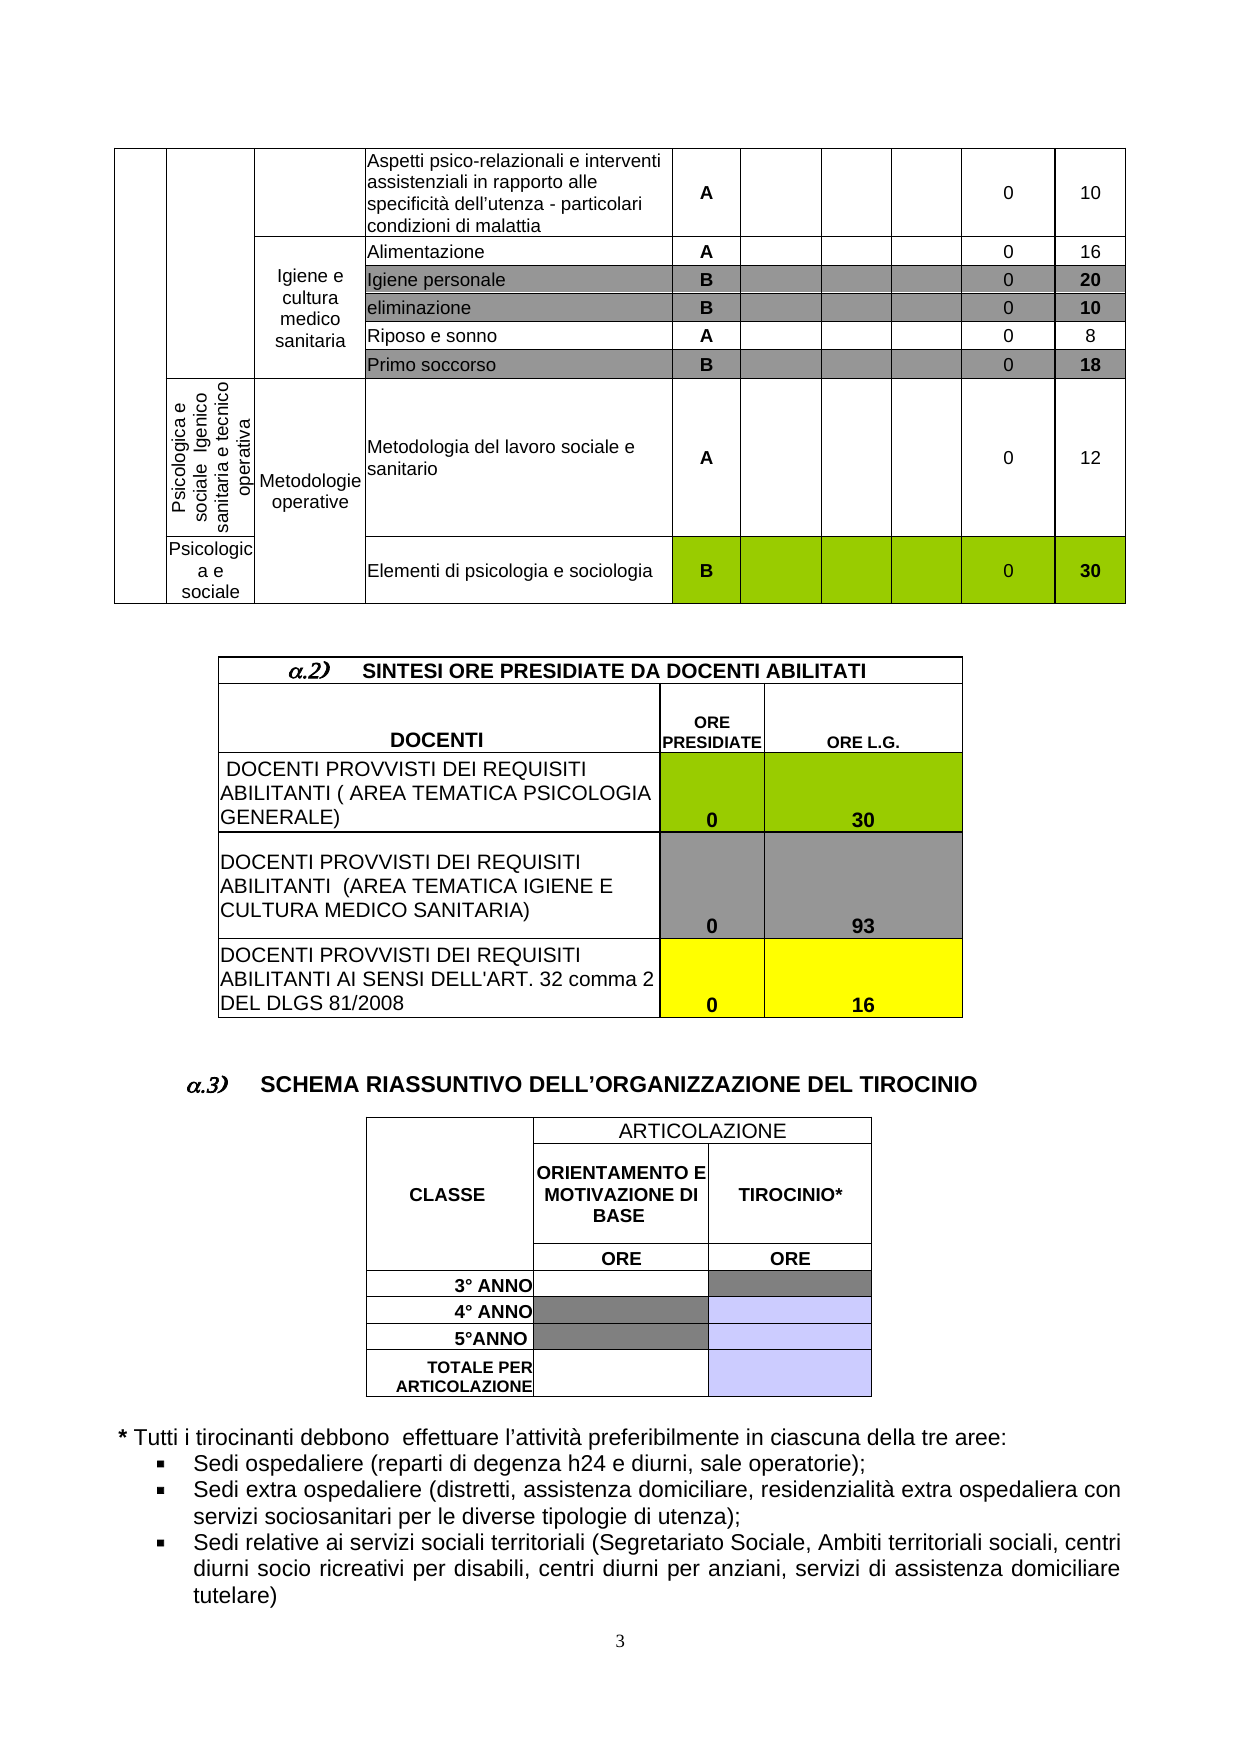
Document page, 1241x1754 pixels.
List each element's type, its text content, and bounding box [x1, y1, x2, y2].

table_cell 0 [962, 537, 1054, 603]
table_cell [892, 294, 961, 321]
table_cell 0 [661, 753, 764, 831]
table_header CLASSE [367, 1118, 533, 1270]
table_cell 0 [962, 149, 1054, 236]
table_header ARTICOLAZIONE [534, 1118, 871, 1143]
table_cell 12 [1056, 379, 1125, 536]
table_cell Igiene e cultura medico sanitaria [255, 237, 365, 378]
table_cell Igiene personale [366, 266, 672, 292]
table_cell 0 [962, 379, 1054, 536]
table_cell 20 [1056, 266, 1125, 292]
table_cell Metodologie operative [255, 379, 365, 603]
table_cell Riposo e sonno [366, 322, 672, 349]
table_cell [534, 1297, 708, 1323]
table_cell DOCENTI PROVVISTI DEI REQUISITI ABILITANTI AI SENSI DELL'ART. 32 comma 2 DEL DLGS 81/2008 [219, 939, 659, 1017]
table_cell 16 [765, 939, 962, 1017]
table_cell 30 [1056, 537, 1125, 603]
table_cell Alimentazione [366, 237, 672, 265]
table_cell [822, 537, 891, 603]
table_cell DOCENTI [219, 684, 659, 752]
table_cell B [673, 350, 740, 378]
table_cell 0 [962, 350, 1054, 378]
table_cell ORE [534, 1244, 708, 1270]
table_cell [892, 322, 961, 349]
table_cell [115, 149, 166, 603]
table_cell 10 [1056, 294, 1125, 321]
table_header SINTESI ORE PRESIDIATE DA DOCENTI ABILITATI [219, 658, 962, 683]
table_cell [892, 537, 961, 603]
table_cell [709, 1297, 871, 1323]
table_cell A [673, 322, 740, 349]
table_cell A [673, 237, 740, 265]
table_cell DOCENTI PROVVISTI DEI REQUISITI ABILITANTI ( AREA TEMATICA PSICOLOGIA GENERALE) [219, 753, 659, 831]
table_cell [741, 266, 821, 292]
table_cell Psicologica e sociale Igenico sanitaria e tecnico operativa [167, 379, 254, 536]
table_cell [741, 149, 821, 236]
table_cell [822, 149, 891, 236]
table_cell A [673, 149, 740, 236]
table_cell DOCENTI PROVVISTI DEI REQUISITI ABILITANTI (AREA TEMATICA IGIENE E CULTURA MEDICO SANITARIA) [219, 833, 659, 938]
table_cell [741, 379, 821, 536]
table_cell ORE L.G. [765, 684, 962, 752]
table_cell [709, 1350, 871, 1396]
table_cell [741, 537, 821, 603]
table_cell Elementi di psicologia e sociologia [366, 537, 672, 603]
table_cell Psicologica e sociale [167, 537, 254, 603]
table_cell [822, 350, 891, 378]
table_cell ORIENTAMENTO E MOTIVAZIONE DI BASE [534, 1144, 708, 1243]
table_cell TOTALE PER ARTICOLAZIONE [367, 1350, 533, 1396]
table_cell 10 [1056, 149, 1125, 236]
table_cell B [673, 266, 740, 292]
table_cell [892, 379, 961, 536]
table_cell ORE [709, 1244, 871, 1270]
table_cell B [673, 537, 740, 603]
table_cell 5°ANNO [367, 1324, 533, 1349]
table_cell 0 [962, 294, 1054, 321]
table_cell 0 [661, 833, 764, 938]
table_cell [892, 266, 961, 292]
table_cell [534, 1271, 708, 1296]
list Sedi extra ospedaliere (distretti, assistenza domiciliare, residenzialità extra ospedaliera con servizi sociosanitari per le diverse tipologie di utenza); [156, 1476, 1122, 1529]
table_cell eliminazione [366, 294, 672, 321]
table_cell 0 [962, 322, 1054, 349]
table_cell [534, 1324, 708, 1349]
table_cell 93 [765, 833, 962, 938]
table_cell 3° ANNO [367, 1271, 533, 1296]
table_cell [741, 237, 821, 265]
table_cell A [673, 379, 740, 536]
table_cell [167, 149, 254, 378]
table_cell [534, 1350, 708, 1396]
table_cell B [673, 294, 740, 321]
table_cell [822, 379, 891, 536]
table_cell ORE PRESIDIATE [661, 684, 764, 752]
list Sedi ospedaliere (reparti di degenza h24 e diurni, sale operatorie); [156, 1450, 1122, 1476]
table_cell [892, 237, 961, 265]
table_cell [822, 294, 891, 321]
table_cell Aspetti psico-relazionali e interventi assistenziali in rapporto alle specificità dell’utenza - particolari condizioni di malattia [366, 149, 672, 236]
table_cell [709, 1324, 871, 1349]
table_cell [741, 350, 821, 378]
table_cell 0 [962, 237, 1054, 265]
table_cell [892, 149, 961, 236]
list Sedi relative ai servizi sociali territoriali (Segretariato Sociale, Ambiti territoriali sociali, centri diurni socio ricreativi per disabili, centri diurni per anziani, servizi di assistenza domiciliare tutelare) [156, 1529, 1122, 1608]
table_cell [709, 1271, 871, 1296]
table_cell 4° ANNO [367, 1297, 533, 1323]
table_cell [741, 322, 821, 349]
table_cell [255, 149, 365, 236]
table_cell 0 [962, 266, 1054, 292]
table_cell 0 [661, 939, 764, 1017]
list SCHEMA RIASSUNTIVO DELL’ORGANIZZAZIONE DEL TIROCINIO [185, 1071, 1122, 1097]
table_cell [822, 237, 891, 265]
table_cell Primo soccorso [366, 350, 672, 378]
table_cell TIROCINIO* [709, 1144, 871, 1243]
table_cell Metodologia del lavoro sociale e sanitario [366, 379, 672, 536]
table_cell [822, 322, 891, 349]
table_cell 30 [765, 753, 962, 831]
table_cell [822, 266, 891, 292]
table_cell 18 [1056, 350, 1125, 378]
table_cell 16 [1056, 237, 1125, 265]
table_cell [741, 294, 821, 321]
table_cell [892, 350, 961, 378]
table_cell 8 [1056, 322, 1125, 349]
text * Tutti i tirocinanti debbono effettuare l’attività preferibilmente in ciascuna della tre aree: [118, 1424, 1122, 1450]
